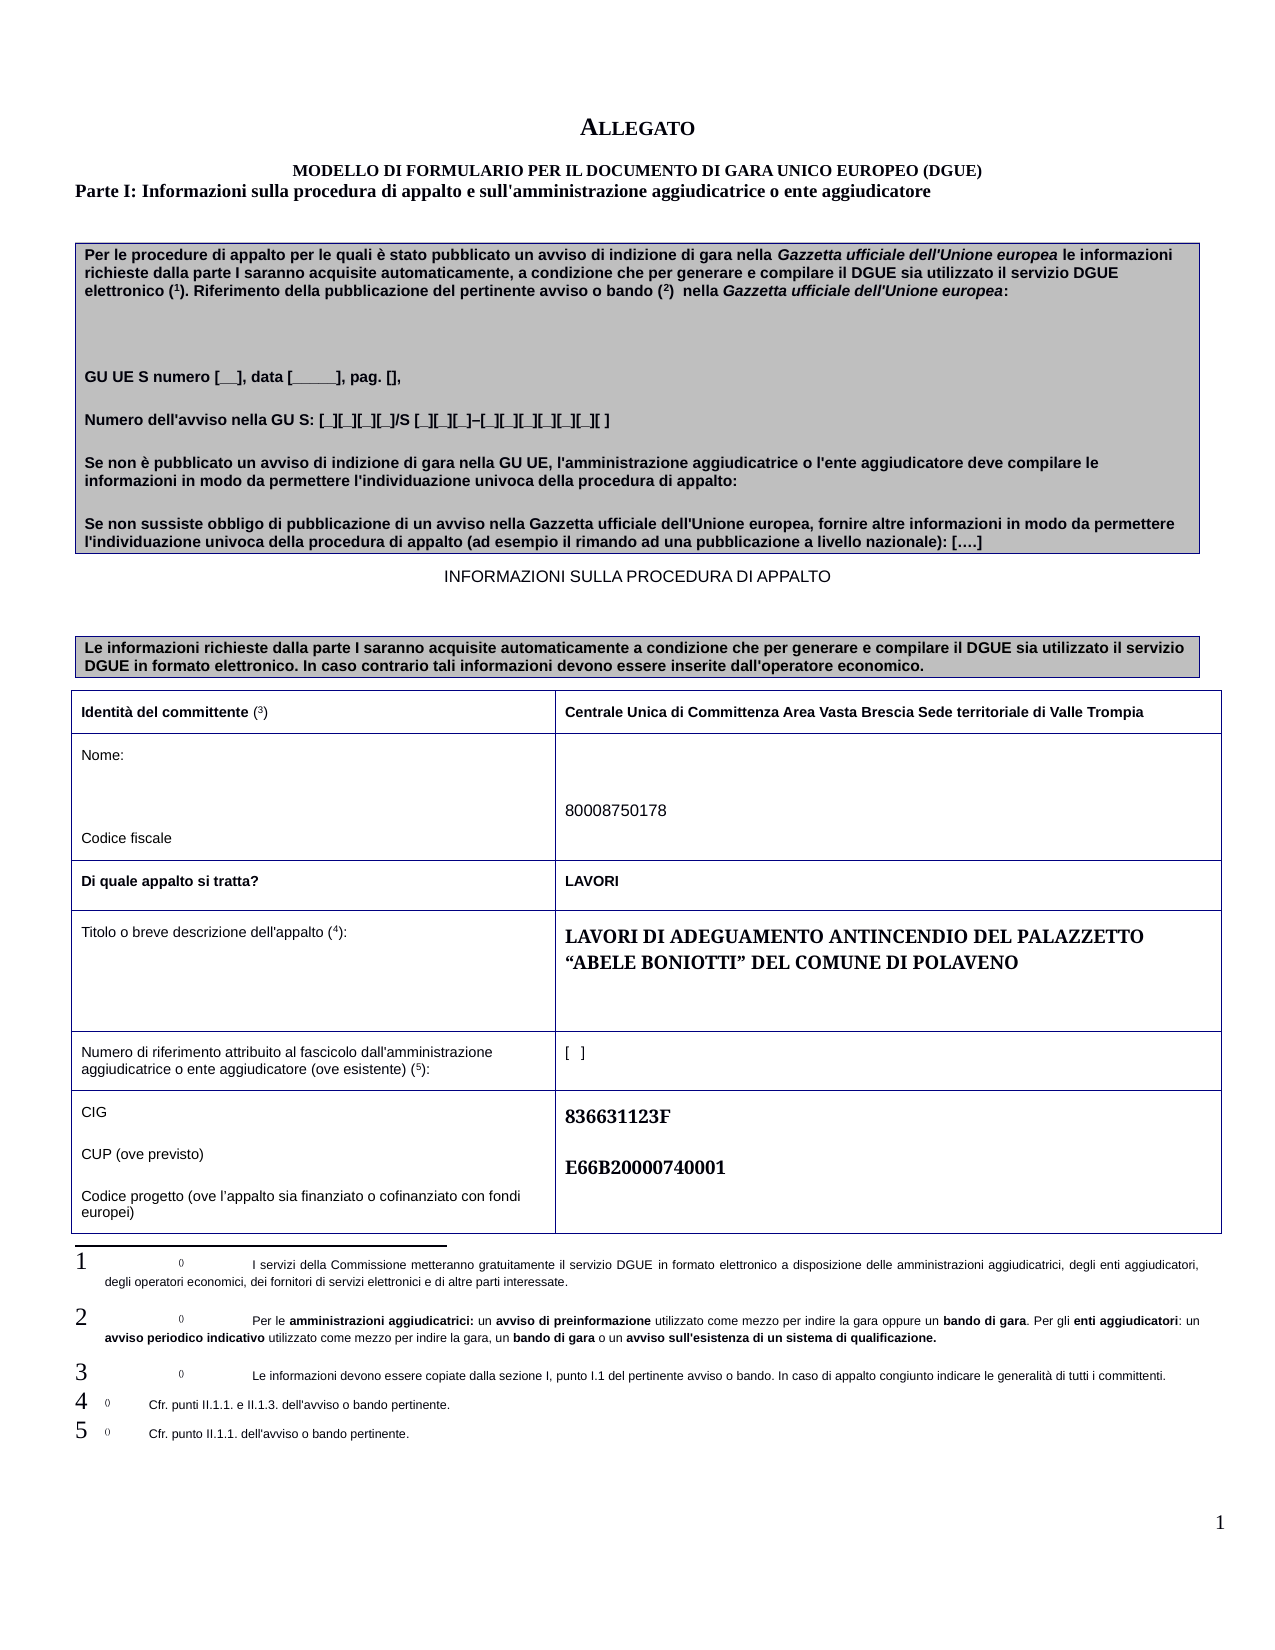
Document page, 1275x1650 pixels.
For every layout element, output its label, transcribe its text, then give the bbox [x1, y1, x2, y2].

title Informazioni sulla procedura di appalto [75, 566, 1200, 586]
table_header Centrale Unica di Committenza Area Vasta Brescia Sede territoriale di Valle Trompia [556, 691, 1221, 733]
table_cell Numero di riferimento attribuito al fascicolo dall'amministrazione aggiudicatrice o ente aggiudicatore (ove esistente) (): [72, 1032, 555, 1090]
text Se non sussiste obbligo di pubblicazione di un avviso nella Gazzetta ufficiale dell'Unione europea, fornire altre informazioni in modo da permettere l'individuazione univoca della procedura di appalto (ad esempio il rimando ad una pubblicazione a livello nazionale): [….] [76, 512, 1199, 553]
text Le informazioni richieste dalla parte I saranno acquisite automaticamente a condizione che per generare e compilare il DGUE sia utilizzato il servizio DGUE in formato elettronico. In caso contrario tali informazioni devono essere inserite dall'operatore economico. [76, 637, 1199, 677]
text () I servizi della Commissione metteranno gratuitamente il servizio DGUE in formato elettronico a disposizione delle amministrazioni aggiudicatrici, degli enti aggiudicatori, degli operatori economici, dei fornitori di servizi elettronici e di altre parti interessate. [75, 1246, 1200, 1289]
table_cell 836631123F E66B20000740001 [556, 1091, 1221, 1233]
table_cell [ ] [556, 1032, 1221, 1090]
subtitle Allegato [75, 112, 1200, 141]
title Parte I: Informazioni sulla procedura di appalto e sull'amministrazione aggiudicatrice o ente aggiudicatore [75, 179, 1200, 201]
table_cell LAVORI [556, 861, 1221, 910]
table_cell Nome: Codice fiscale [72, 734, 555, 859]
table_cell 80008750178 [556, 734, 1221, 859]
text () Per le amministrazioni aggiudicatrici: un avviso di preinformazione utilizzato come mezzo per indire la gara oppure un bando di gara. Per gli enti aggiudicatori: un avviso periodico indicativo utilizzato come mezzo per indire la gara, un bando di gara o un avviso sull'esistenza di un sistema di qualificazione. [75, 1302, 1200, 1345]
text GU UE S numero [__], data [_____], pag. [], [76, 364, 1199, 386]
table_cell Di quale appalto si tratta? [72, 861, 555, 910]
table_cell Titolo o breve descrizione dell'appalto (): [72, 911, 555, 1031]
text Se non è pubblicato un avviso di indizione di gara nella GU UE, l'amministrazione aggiudicatrice o l'ente aggiudicatore deve compilare le informazioni in modo da permettere l'individuazione univoca della procedura di appalto: [76, 451, 1199, 490]
text Per le procedure di appalto per le quali è stato pubblicato un avviso di indizione di gara nella Gazzetta ufficiale dell'Unione europea le informazioni richieste dalla parte I saranno acquisite automaticamente, a condizione che per generare e compilare il DGUE sia utilizzato il servizio DGUE elettronico (). Riferimento della pubblicazione del pertinente avviso o bando () nella Gazzetta ufficiale dell'Unione europea: [76, 244, 1199, 299]
table_cell CIG CUP (ove previsto) Codice progetto (ove l’appalto sia finanziato o cofinanziato con fondi europei) [72, 1091, 555, 1233]
text Modello di formulario per il documento di gara unico europeo (DGUE) [75, 160, 1200, 179]
text Numero dell'avviso nella GU S: [_][_][_][_]/S [_][_][_]–[_][_][_][_][_][_][ ] [76, 407, 1199, 429]
table_header Identità del committente () [72, 691, 555, 733]
table_cell LAVORI DI ADEGUAMENTO ANTINCENDIO DEL PALAZZETTO “ABELE BONIOTTI” DEL COMUNE DI POLAVENO [556, 911, 1221, 1031]
